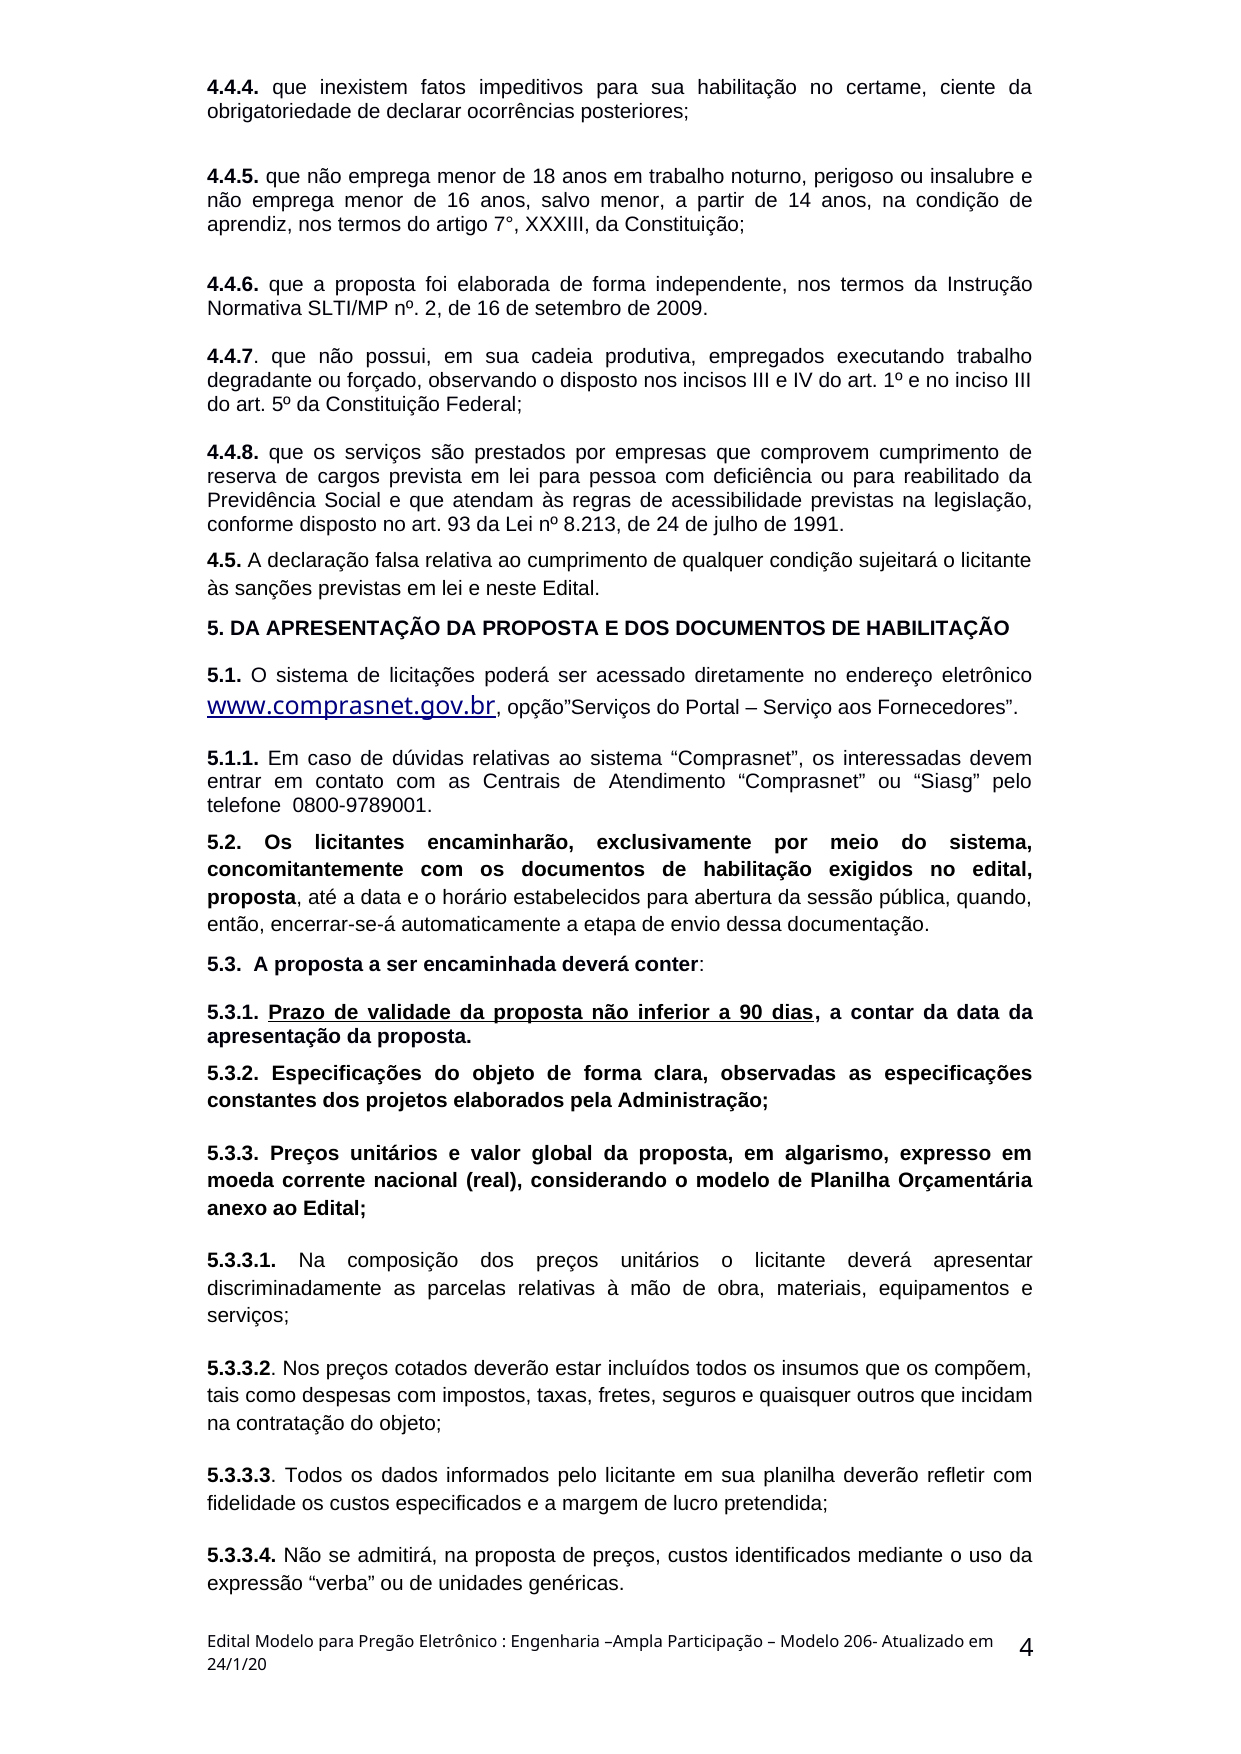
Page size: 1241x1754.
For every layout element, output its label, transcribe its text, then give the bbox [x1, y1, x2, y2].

text 5. DA APRESENTAÇÃO DA PROPOSTA E DOS DOCUMENTOS DE HABILITAÇÃO [207, 615, 1033, 639]
text 5.1.1. Em caso de dúvidas relativas ao sistema “Comprasnet”, os interessadas devem entrar em contato com as Centrais de Atendimento “Comprasnet” ou “Siasg” pelo telefone 0800-9789001. [207, 745, 1033, 817]
text 5.3.3.4. Não se admitirá, na proposta de preços, custos identificados mediante o uso da expressão “verba” ou de unidades genéricas. [207, 1543, 1033, 1594]
text 4.4.5. que não emprega menor de 18 anos em trabalho noturno, perigoso ou insalubre e não emprega menor de 16 anos, salvo menor, a partir de 14 anos, na condição de aprendiz, nos termos do artigo 7°, XXXIII, da Constituição; [207, 163, 1033, 235]
text 5.3.1. Prazo de validade da proposta não inferior a 90 dias, a contar da data da apresentação da proposta. [207, 1000, 1033, 1048]
text 5.3. A proposta a ser encaminhada deverá conter: [207, 952, 1033, 976]
text 4.4.7. que não possui, em sua cadeia produtiva, empregados executando trabalho degradante ou forçado, observando o disposto nos incisos III e IV do art. 1º e no inciso III do art. 5º da Constituição Federal; [207, 344, 1033, 416]
text 4.4.8. que os serviços são prestados por empresas que comprovem cumprimento de reserva de cargos prevista em lei para pessoa com deficiência ou para reabilitado da Previdência Social e que atendam às regras de acessibilidade previstas na legislação, conforme disposto no art. 93 da Lei nº 8.213, de 24 de julho de 1991. [207, 439, 1033, 535]
text 4.5. A declaração falsa relativa ao cumprimento de qualquer condição sujeitará o licitante às sanções previstas em lei e neste Edital. [207, 548, 1033, 599]
text 5.3.2. Especificações do objeto de forma clara, observadas as especificações constantes dos projetos elaborados pela Administração; [207, 1061, 1033, 1112]
text 4.4.4. que inexistem fatos impeditivos para sua habilitação no certame, ciente da obrigatoriedade de declarar ocorrências posteriores; [207, 75, 1033, 123]
text 5.3.3.3. Todos os dados informados pelo licitante em sua planilha deverão refletir com fidelidade os custos especificados e a margem de lucro pretendida; [207, 1463, 1033, 1514]
text 5.2. Os licitantes encaminharão, exclusivamente por meio do sistema, concomitantemente com os documentos de habilitação exigidos no edital, proposta, até a data e o horário estabelecidos para abertura da sessão pública, quando, então, encerrar-se-á automaticamente a etapa de envio dessa documentação. [207, 830, 1033, 936]
text 4.4.6. que a proposta foi elaborada de forma independente, nos termos da Instrução Normativa SLTI/MP nº. 2, de 16 de setembro de 2009. [207, 272, 1033, 320]
text 5.3.3.1. Na composição dos preços unitários o licitante deverá apresentar discriminadamente as parcelas relativas à mão de obra, materiais, equipamentos e serviços; [207, 1248, 1033, 1327]
text 5.1. O sistema de licitações poderá ser acessado diretamente no endereço eletrônico www.comprasnet.gov.br, opção”Serviços do Portal – Serviço aos Fornecedores”. [207, 663, 1033, 721]
text 5.3.3.2. Nos preços cotados deverão estar incluídos todos os insumos que os compõem, tais como despesas com impostos, taxas, fretes, seguros e quaisquer outros que incidam na contratação do objeto; [207, 1356, 1033, 1434]
text 5.3.3. Preços unitários e valor global da proposta, em algarismo, expresso em moeda corrente nacional (real), considerando o modelo de Planilha Orçamentária anexo ao Edital; [207, 1141, 1033, 1219]
